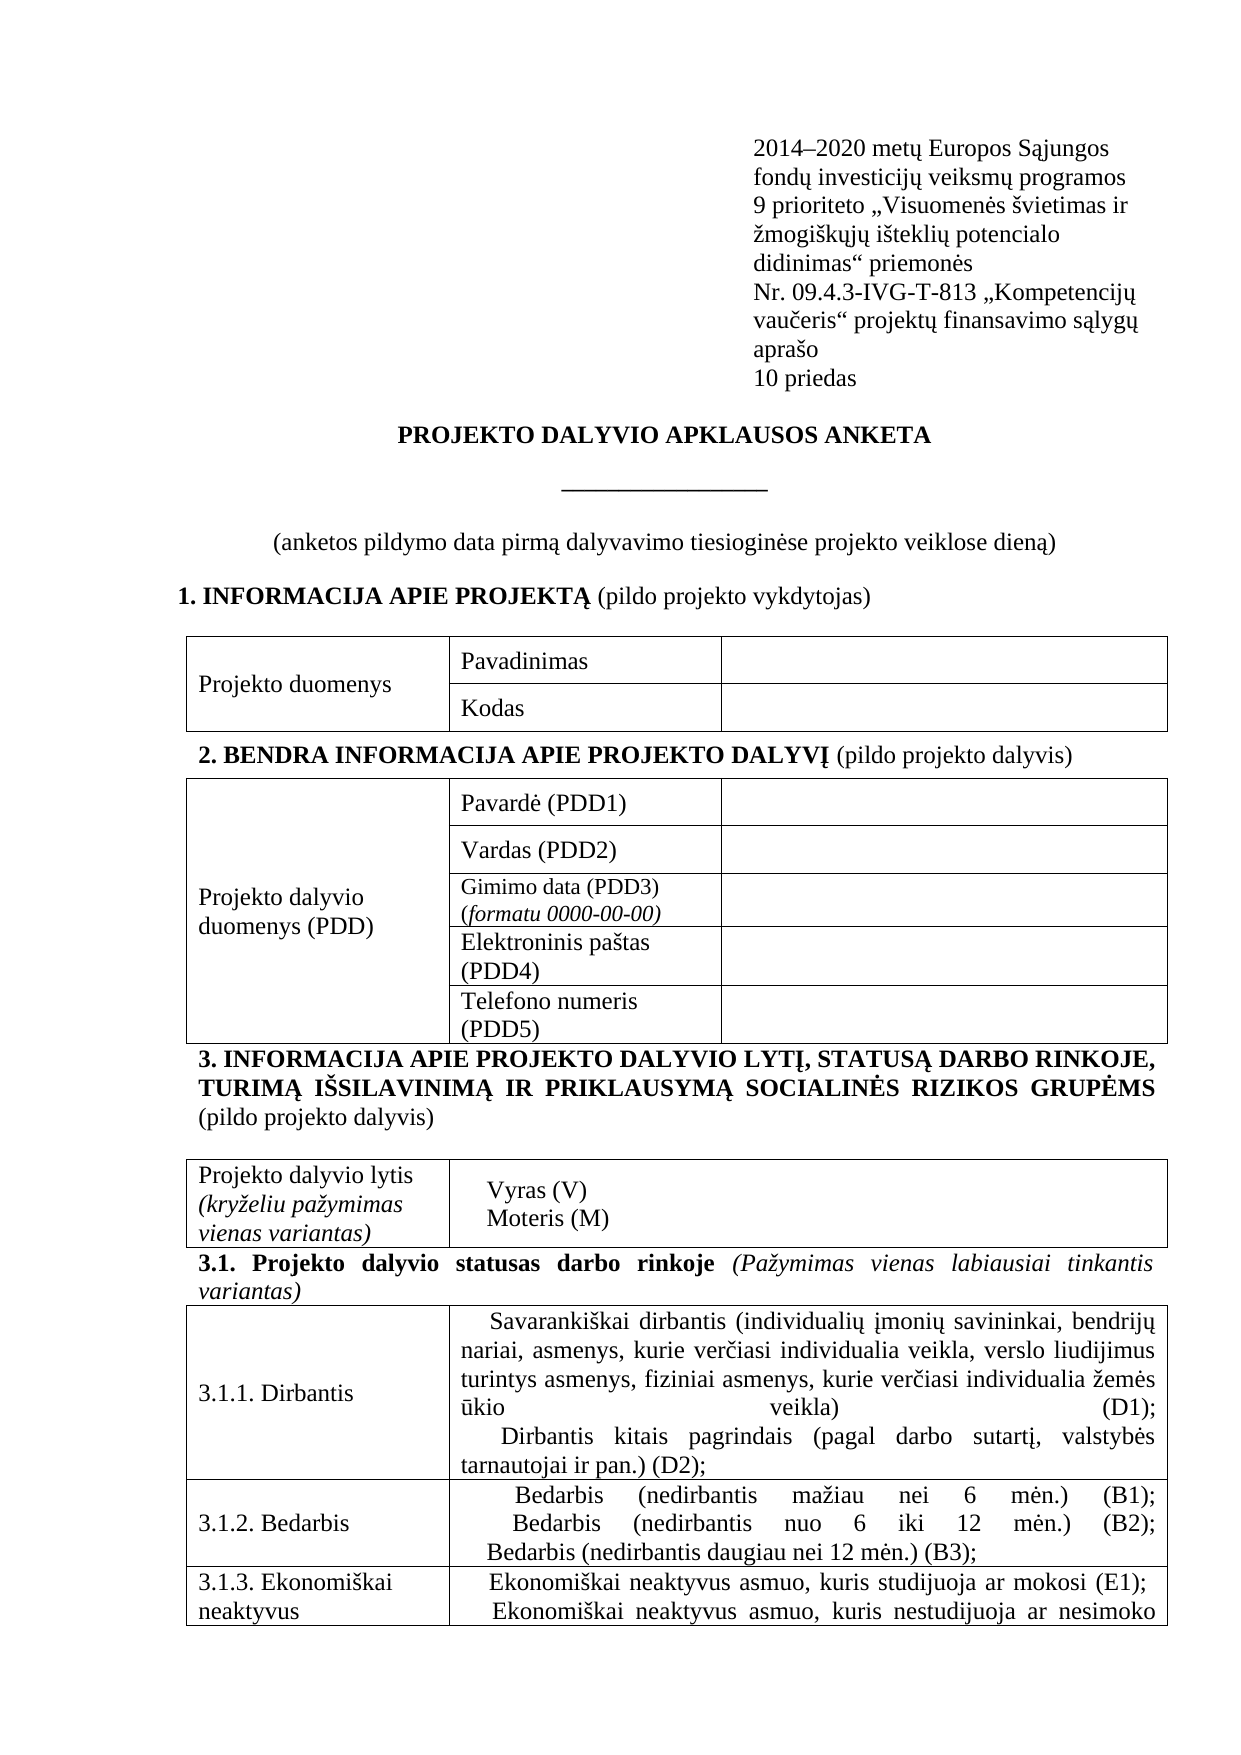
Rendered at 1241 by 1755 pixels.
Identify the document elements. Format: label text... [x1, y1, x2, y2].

table_cell  Savarankiškai dirbantis (individualių įmonių savininkai, bendrijų nariai, asmenys, kurie verčiasi individualia veikla, verslo liudijimus turintys asmenys, fiziniai asmenys, kurie verčiasi individualia žemės ūkio veikla) (D1);  Dirbantis kitais pagrindais (pagal darbo sutartį, valstybės tarnautojai ir pan.) (D2); [450, 1306, 1167, 1479]
text žmogiškųjų išteklių potencialo [753, 219, 1152, 248]
table_cell  Bedarbis (nedirbantis mažiau nei 6 mėn.) (B1);  Bedarbis (nedirbantis nuo 6 iki 12 mėn.) (B2);  Bedarbis (nedirbantis daugiau nei 12 mėn.) (B3); [450, 1480, 1167, 1566]
table_cell 3.1.1. Dirbantis [187, 1306, 449, 1479]
text fondų investicijų veiksmų programos [753, 162, 1152, 190]
table_cell Telefono numeris (PDD5) [710, 986, 721, 1043]
table_cell Vardas (PDD2) [450, 826, 721, 872]
table_header Pavadinimas [450, 637, 721, 683]
table_cell 2. BENDRA INFORMACIJA APIE PROJEKTO DALYVĮ (pildo projekto dalyvis) [187, 732, 1167, 778]
table_cell 3.1.3. Ekonomiškai neaktyvus [187, 1567, 449, 1624]
table_header [722, 637, 1167, 683]
table_cell 3.1.2. Bedarbis [187, 1480, 449, 1566]
table_cell Elektroninis paštas (PDD4) [450, 927, 461, 985]
table_cell [722, 986, 1167, 1043]
table_cell [722, 874, 1167, 926]
table_cell Kodas [450, 684, 721, 731]
table_cell [722, 927, 1167, 985]
table_cell  Ekonomiškai neaktyvus asmuo, kuris studijuoja ar mokosi (E1);  Ekonomiškai neaktyvus asmuo, kuris nestudijuoja ar nesimoko [450, 1567, 1167, 1624]
text PROJEKTO DALYVIO APKLAUSOS ANKETA [177, 420, 1152, 449]
text 9 prioriteto „Visuomenės švietimas ir [753, 190, 1152, 219]
text –––––––––––––––––– [177, 475, 1152, 501]
table_cell [722, 684, 1167, 731]
table_cell Pavardė (PDD1) [450, 779, 721, 825]
text 2014–2020 metų Europos Sąjungos [753, 133, 1152, 162]
table_cell [722, 826, 1167, 872]
table_cell Telefono numeris (PDD5) [450, 986, 461, 1043]
table_cell  Vyras (V)  Moteris (M) [450, 1160, 1167, 1247]
text (anketos pildymo data pirmą dalyvavimo tiesioginėse projekto veiklose dieną) [177, 527, 1152, 556]
text didinimas“ priemonės [753, 248, 1152, 277]
table_header Projekto duomenys [187, 637, 449, 731]
text Nr. 09.4.3-IVG-T-813 „Kompetencijų [753, 277, 1152, 305]
table_cell Elektroninis paštas (PDD4) [710, 927, 721, 985]
table_cell Projekto dalyvio duomenys (PDD) [187, 779, 449, 1043]
text 1. INFORMACIJA APIE PROJEKTĄ (pildo projekto vykdytojas) [177, 581, 1152, 610]
text vaučeris“ projektų finansavimo sąlygų [753, 305, 1152, 334]
text 10 priedas [753, 363, 1152, 392]
table_cell [722, 779, 1167, 825]
text aprašo [753, 334, 1152, 363]
